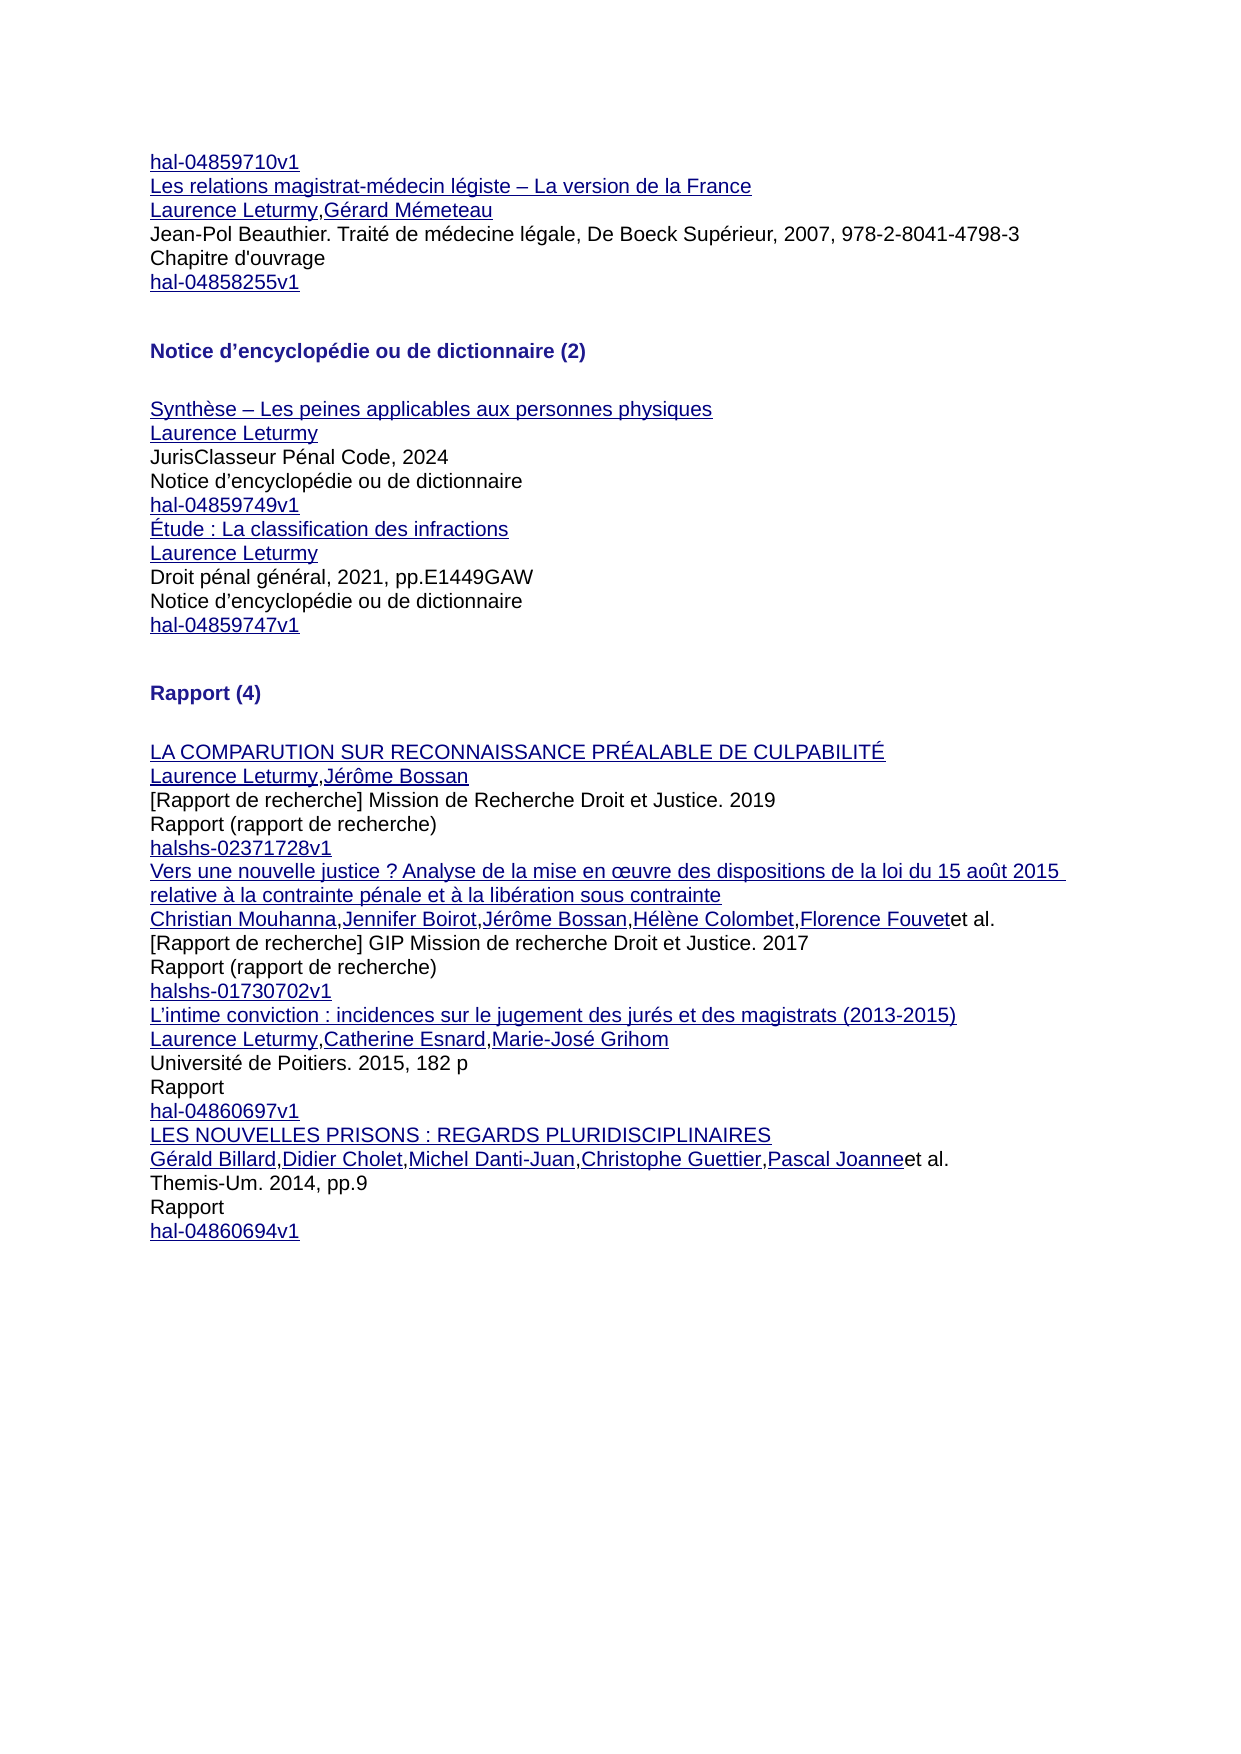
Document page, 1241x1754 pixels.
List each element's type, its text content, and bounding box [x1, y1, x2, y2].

table_cell hal-04859710v1 [150, 150, 1090, 174]
subtitle Rapport (4) [150, 681, 1090, 705]
table_cell Étude : La classification des infractions Laurence Leturmy Droit pénal général, 2021, pp.E1449GAW Notice d’encyclopédie ou de dictionnaire hal-04859747v1 [150, 517, 1090, 636]
table_header Synthèse – Les peines applicables aux personnes physiques Laurence Leturmy JurisClasseur Pénal Code, 2024 Notice d’encyclopédie ou de dictionnaire hal-04859749v1 [150, 397, 1090, 517]
table_header LA COMPARUTION SUR RECONNAISSANCE PRÉALABLE DE CULPABILITÉ Laurence Leturmy,Jérôme Bossan [Rapport de recherche] Mission de Recherche Droit et Justice. 2019 Rapport (rapport de recherche) halshs-02371728v1 [150, 740, 1090, 859]
table_cell LES NOUVELLES PRISONS : REGARDS PLURIDISCIPLINAIRES Gérald Billard,Didier Cholet,Michel Danti-Juan,Christophe Guettier,Pascal Joanneet al. Themis-Um. 2014, pp.9 Rapport hal-04860694v1 [150, 1123, 1090, 1243]
table_cell Les relations magistrat-médecin légiste – La version de la France Laurence Leturmy,Gérard Mémeteau Jean-Pol Beauthier. Traité de médecine légale, De Boeck Supérieur, 2007, 978-2-8041-4798-3 Chapitre d'ouvrage hal-04858255v1 [150, 174, 1090, 294]
table_cell L’intime conviction : incidences sur le jugement des jurés et des magistrats (2013-2015) Laurence Leturmy,Catherine Esnard,Marie-José Grihom Université de Poitiers. 2015, 182 p Rapport hal-04860697v1 [150, 1003, 1090, 1123]
subtitle Notice d’encyclopédie ou de dictionnaire (2) [150, 338, 1090, 362]
table_cell Vers une nouvelle justice ? Analyse de la mise en œuvre des dispositions de la loi du 15 août 2015 relative à la contrainte pénale et à la libération sous contrainte Christian Mouhanna,Jennifer Boirot,Jérôme Bossan,Hélène Colombet,Florence Fouvetet al. [Rapport de recherche] GIP Mission de recherche Droit et Justice. 2017 Rapport (rapport de recherche) halshs-01730702v1 [150, 859, 1090, 1003]
